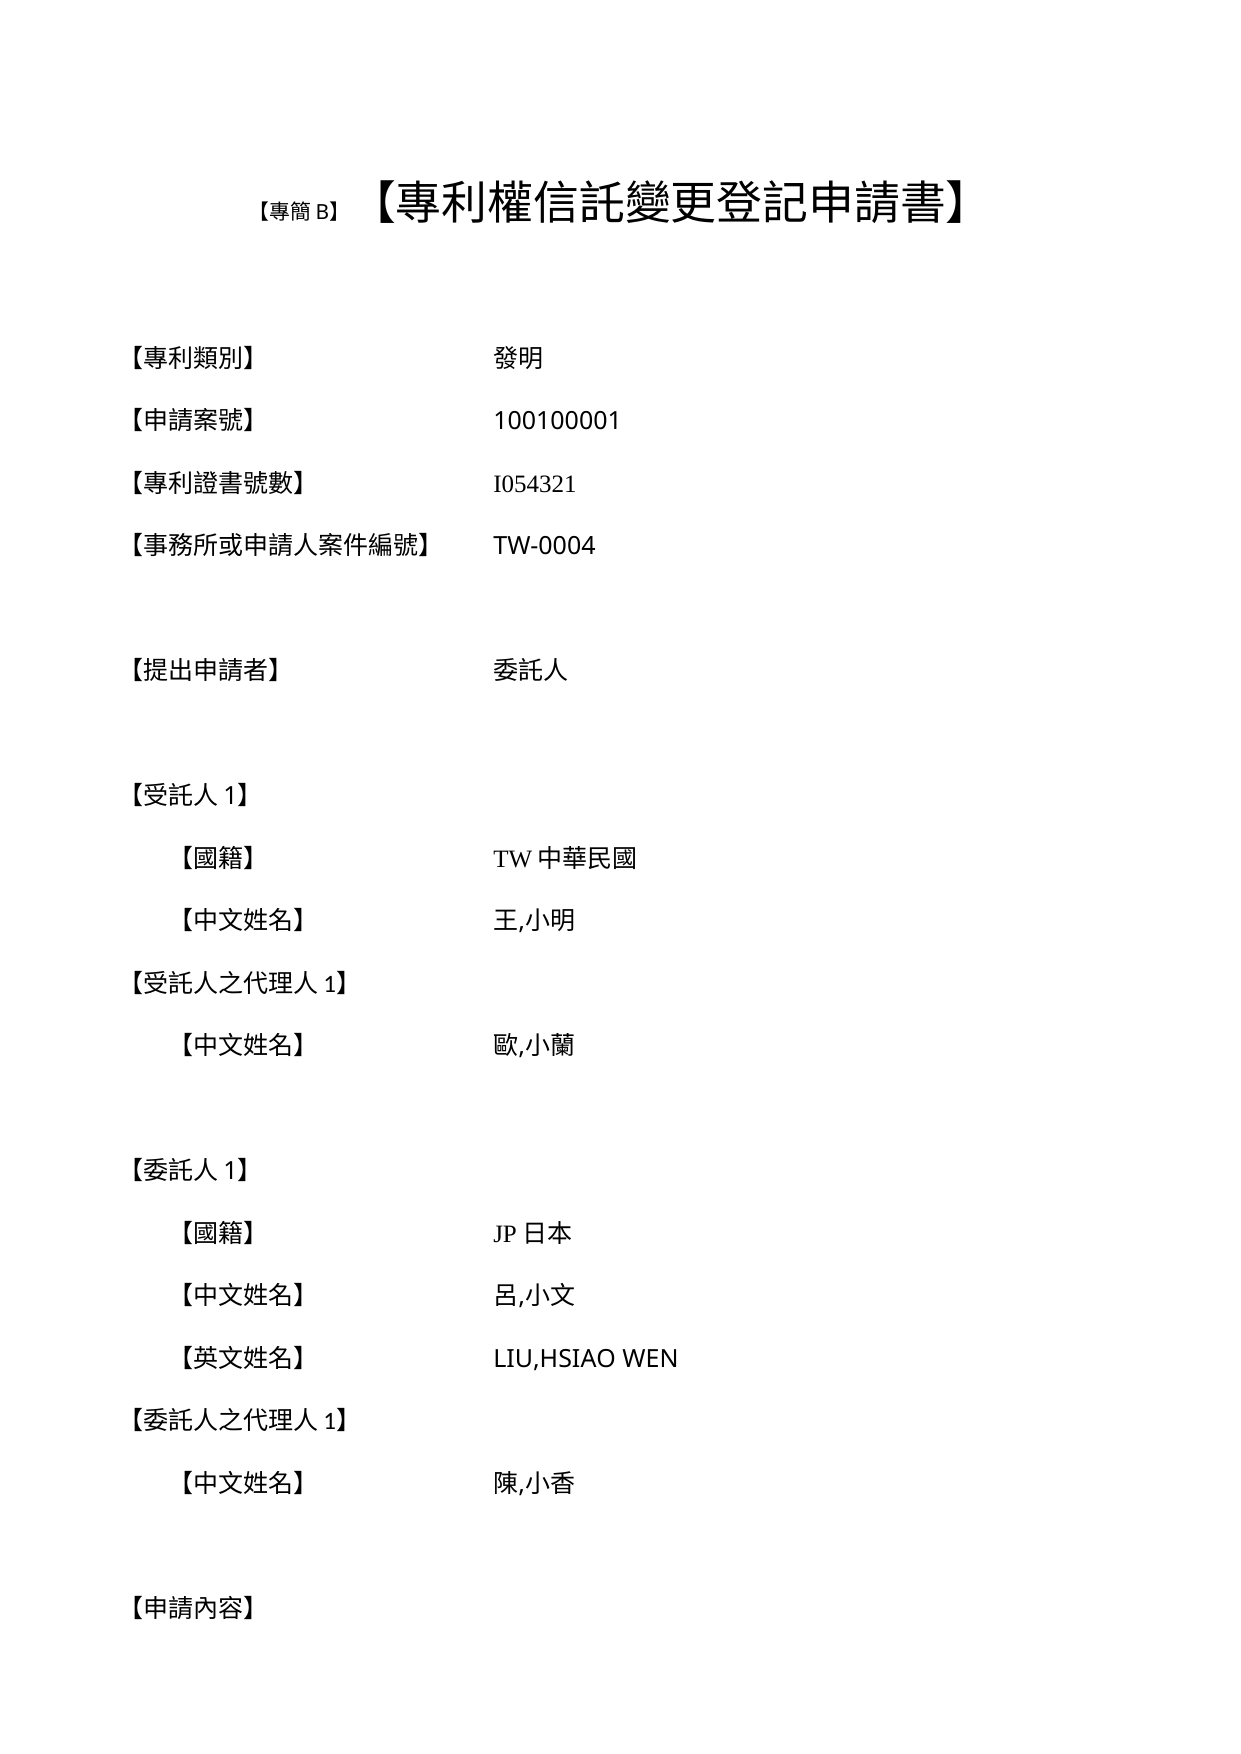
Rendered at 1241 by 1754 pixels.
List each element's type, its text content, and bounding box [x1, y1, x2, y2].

text 【事務所或申請人案件編號】 TW-0004 [118, 502, 1122, 564]
text 【受託人之代理人1】 [118, 939, 1122, 1002]
text 【提出申請者】 委託人 [118, 627, 1122, 689]
text 【專利證書號數】 I054321 [118, 439, 1122, 502]
text 【受託人1】 [118, 752, 1122, 814]
text 【中文姓名】 陳,小香 [118, 1439, 1122, 1502]
text 【英文姓名】 LIU,HSIAO WEN [118, 1314, 1122, 1377]
text 【申請案號】 100100001 [118, 377, 1122, 439]
text 【中文姓名】 王,小明 [118, 877, 1122, 939]
text 【國籍】 JP日本 [118, 1189, 1122, 1252]
text 【委託人之代理人1】 [118, 1377, 1122, 1439]
text 【專利類別】 發明 [118, 314, 1122, 377]
text 【專簡B】【專利權信託變更登記申請書】 [118, 127, 1122, 252]
text 【委託人1】 [118, 1127, 1122, 1189]
text 【中文姓名】 歐,小蘭 [118, 1002, 1122, 1064]
text 【中文姓名】 呂,小文 [118, 1252, 1122, 1314]
text 【申請內容】 [118, 1564, 1122, 1627]
text 【國籍】 TW中華民國 [118, 814, 1122, 877]
